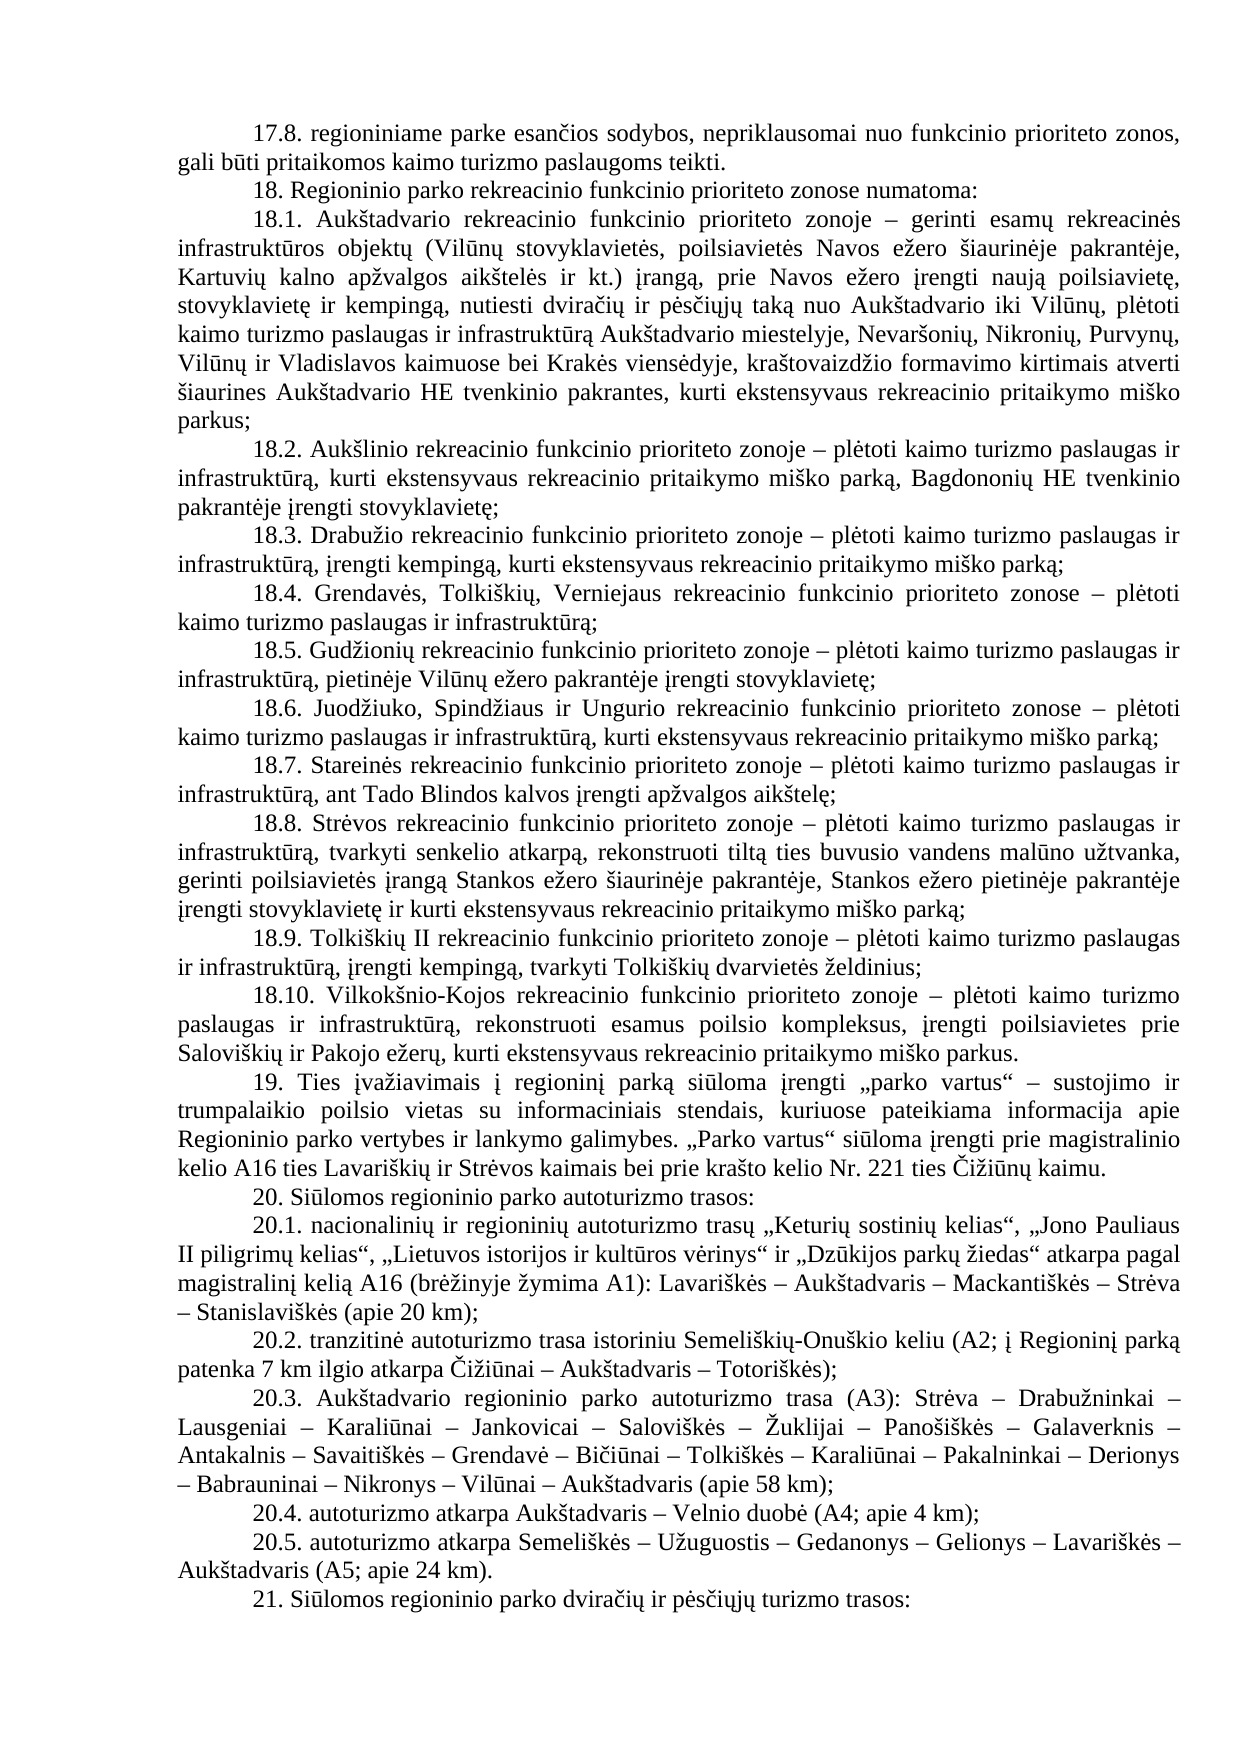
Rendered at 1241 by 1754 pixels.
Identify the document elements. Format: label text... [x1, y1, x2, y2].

text 21. Siūlomos regioninio parko dviračių ir pėsčiųjų turizmo trasos: [177, 1584, 1181, 1613]
text 18.1. Aukštadvario rekreacinio funkcinio prioriteto zonoje – gerinti esamų rekreacinės infrastruktūros objektų (Vilūnų stovyklavietės, poilsiavietės Navos ežero šiaurinėje pakrantėje, Kartuvių kalno apžvalgos aikštelės ir kt.) įrangą, prie Navos ežero įrengti naują poilsiavietę, stovyklavietę ir kempingą, nutiesti dviračių ir pėsčiųjų taką nuo Aukštadvario iki Vilūnų, plėtoti kaimo turizmo paslaugas ir infrastruktūrą Aukštadvario miestelyje, Nevaršonių, Nikronių, Purvynų, Vilūnų ir Vladislavos kaimuose bei Krakės viensėdyje, kraštovaizdžio formavimo kirtimais atverti šiaurines Aukštadvario HE tvenkinio pakrantes, kurti ekstensyvaus rekreacinio pritaikymo miško parkus; [177, 204, 1181, 434]
text 19. Ties įvažiavimais į regioninį parką siūloma įrengti „parko vartus“ – sustojimo ir trumpalaikio poilsio vietas su informaciniais stendais, kuriuose pateikiama informacija apie Regioninio parko vertybes ir lankymo galimybes. „Parko vartus“ siūloma įrengti prie magistralinio kelio A16 ties Lavariškių ir Strėvos kaimais bei prie krašto kelio Nr. 221 ties Čižiūnų kaimu. [177, 1067, 1181, 1182]
text 20.2. tranzitinė autoturizmo trasa istoriniu Semeliškių-Onuškio keliu (A2; į Regioninį parką patenka 7 km ilgio atkarpa Čižiūnai – Aukštadvaris – Totoriškės); [177, 1326, 1181, 1383]
text 18.7. Stareinės rekreacinio funkcinio prioriteto zonoje – plėtoti kaimo turizmo paslaugas ir infrastruktūrą, ant Tado Blindos kalvos įrengti apžvalgos aikštelę; [177, 751, 1181, 808]
text 20. Siūlomos regioninio parko autoturizmo trasos: [177, 1182, 1181, 1211]
text 18.6. Juodžiuko, Spindžiaus ir Ungurio rekreacinio funkcinio prioriteto zonose – plėtoti kaimo turizmo paslaugas ir infrastruktūrą, kurti ekstensyvaus rekreacinio pritaikymo miško parką; [177, 693, 1181, 751]
text 18. Regioninio parko rekreacinio funkcinio prioriteto zonose numatoma: [177, 176, 1181, 204]
text 18.10. Vilkokšnio-Kojos rekreacinio funkcinio prioriteto zonoje – plėtoti kaimo turizmo paslaugas ir infrastruktūrą, rekonstruoti esamus poilsio kompleksus, įrengti poilsiavietes prie Saloviškių ir Pakojo ežerų, kurti ekstensyvaus rekreacinio pritaikymo miško parkus. [177, 981, 1181, 1067]
text 20.3. Aukštadvario regioninio parko autoturizmo trasa (A3): Strėva – Drabužninkai – Lausgeniai – Karaliūnai – Jankovicai – Saloviškės – Žuklijai – Panošiškės – Galaverknis – Antakalnis – Savaitiškės – Grendavė – Bičiūnai – Tolkiškės – Karaliūnai – Pakalninkai – Derionys – Babrauninai – Nikronys – Vilūnai – Aukštadvaris (apie 58 km); [177, 1383, 1181, 1498]
text 20.5. autoturizmo atkarpa Semeliškės – Užuguostis – Gedanonys – Gelionys – Lavariškės – Aukštadvaris (A5; apie 24 km). [177, 1527, 1181, 1584]
text 17.8. regioniniame parke esančios sodybos, nepriklausomai nuo funkcinio prioriteto zonos, gali būti pritaikomos kaimo turizmo paslaugoms teikti. [177, 118, 1181, 176]
text 18.8. Strėvos rekreacinio funkcinio prioriteto zonoje – plėtoti kaimo turizmo paslaugas ir infrastruktūrą, tvarkyti senkelio atkarpą, rekonstruoti tiltą ties buvusio vandens malūno užtvanka, gerinti poilsiavietės įrangą Stankos ežero šiaurinėje pakrantėje, Stankos ežero pietinėje pakrantėje įrengti stovyklavietę ir kurti ekstensyvaus rekreacinio pritaikymo miško parką; [177, 808, 1181, 923]
text 18.2. Aukšlinio rekreacinio funkcinio prioriteto zonoje – plėtoti kaimo turizmo paslaugas ir infrastruktūrą, kurti ekstensyvaus rekreacinio pritaikymo miško parką, Bagdononių HE tvenkinio pakrantėje įrengti stovyklavietę; [177, 434, 1181, 521]
text 18.9. Tolkiškių II rekreacinio funkcinio prioriteto zonoje – plėtoti kaimo turizmo paslaugas ir infrastruktūrą, įrengti kempingą, tvarkyti Tolkiškių dvarvietės želdinius; [177, 923, 1181, 981]
text 18.3. Drabužio rekreacinio funkcinio prioriteto zonoje – plėtoti kaimo turizmo paslaugas ir infrastruktūrą, įrengti kempingą, kurti ekstensyvaus rekreacinio pritaikymo miško parką; [177, 521, 1181, 578]
text 20.4. autoturizmo atkarpa Aukštadvaris – Velnio duobė (A4; apie 4 km); [177, 1498, 1181, 1527]
text 20.1. nacionalinių ir regioninių autoturizmo trasų „Keturių sostinių kelias“, „Jono Pauliaus II piligrimų kelias“, „Lietuvos istorijos ir kultūros vėrinys“ ir „Dzūkijos parkų žiedas“ atkarpa pagal magistralinį kelią A16 (brėžinyje žymima A1): Lavariškės – Aukštadvaris – Mackantiškės – Strėva – Stanislaviškės (apie 20 km); [177, 1211, 1181, 1326]
text 18.5. Gudžionių rekreacinio funkcinio prioriteto zonoje – plėtoti kaimo turizmo paslaugas ir infrastruktūrą, pietinėje Vilūnų ežero pakrantėje įrengti stovyklavietę; [177, 636, 1181, 693]
text 18.4. Grendavės, Tolkiškių, Verniejaus rekreacinio funkcinio prioriteto zonose – plėtoti kaimo turizmo paslaugas ir infrastruktūrą; [177, 578, 1181, 636]
